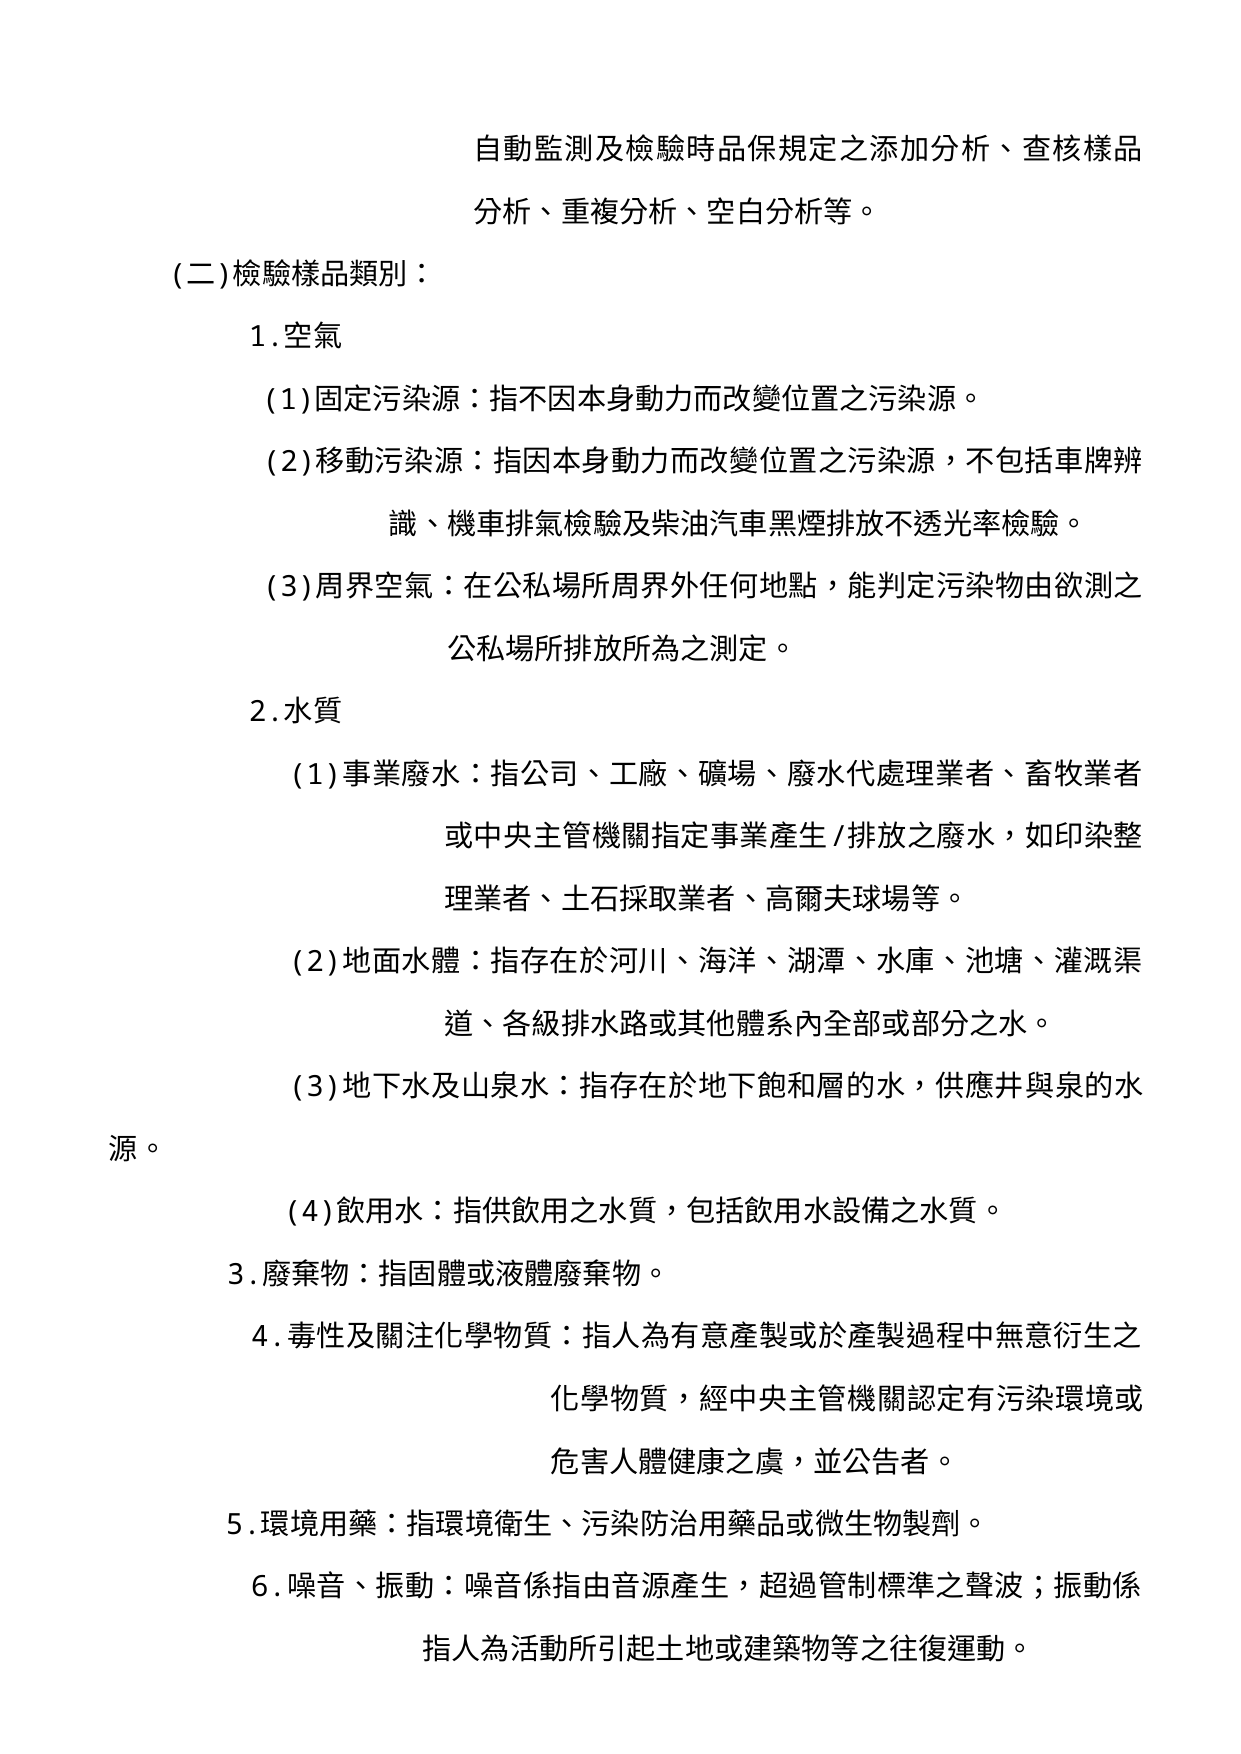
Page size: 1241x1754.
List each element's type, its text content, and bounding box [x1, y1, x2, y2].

table_header 自動監測及檢驗時品保規定之添加分析、查核樣品分析、重複分析、空白分析等。 (二)檢驗樣品類別： 1.空氣 (1)固定污染源：指不因本身動力而改變位置之污染源。 (2)移動污染源：指因本身動力而改變位置之污染源，不包括車牌辨識、機車排氣檢驗及柴油汽車黑煙排放不透光率檢驗。 (3)周界空氣：在公私場所周界外任何地點，能判定污染物由欲測之公私場所排放所為之測定。 2.水質 (1)事業廢水：指公司、工廠、礦場、廢水代處理業者、畜牧業者或中央主管機關指定事業產生/排放之廢水，如印染整理業者、土石採取業者、高爾夫球場等。 (2)地面水體：指存在於河川、海洋、湖潭、水庫、池塘、灌溉渠道、各級排水路或其他體系內全部或部分之水。 (3)地下水及山泉水：指存在於地下飽和層的水，供應井與泉的水源。 (4)飲用水：指供飲用之水質，包括飲用水設備之水質。 3.廢棄物：指固體或液體廢棄物。 4.毒性及關注化學物質：指人為有意產製或於產製過程中無意衍生之化學物質，經中央主管機關認定有污染環境或危害人體健康之虞，並公告者。 5.環境用藥：指環境衛生、污染防治用藥品或微生物製劑。 6.噪音、振動：噪音係指由音源產生，超過管制標準之聲波；振動係指人為活動所引起土地或建築物等之往復運動。 [98, 105, 1155, 1668]
